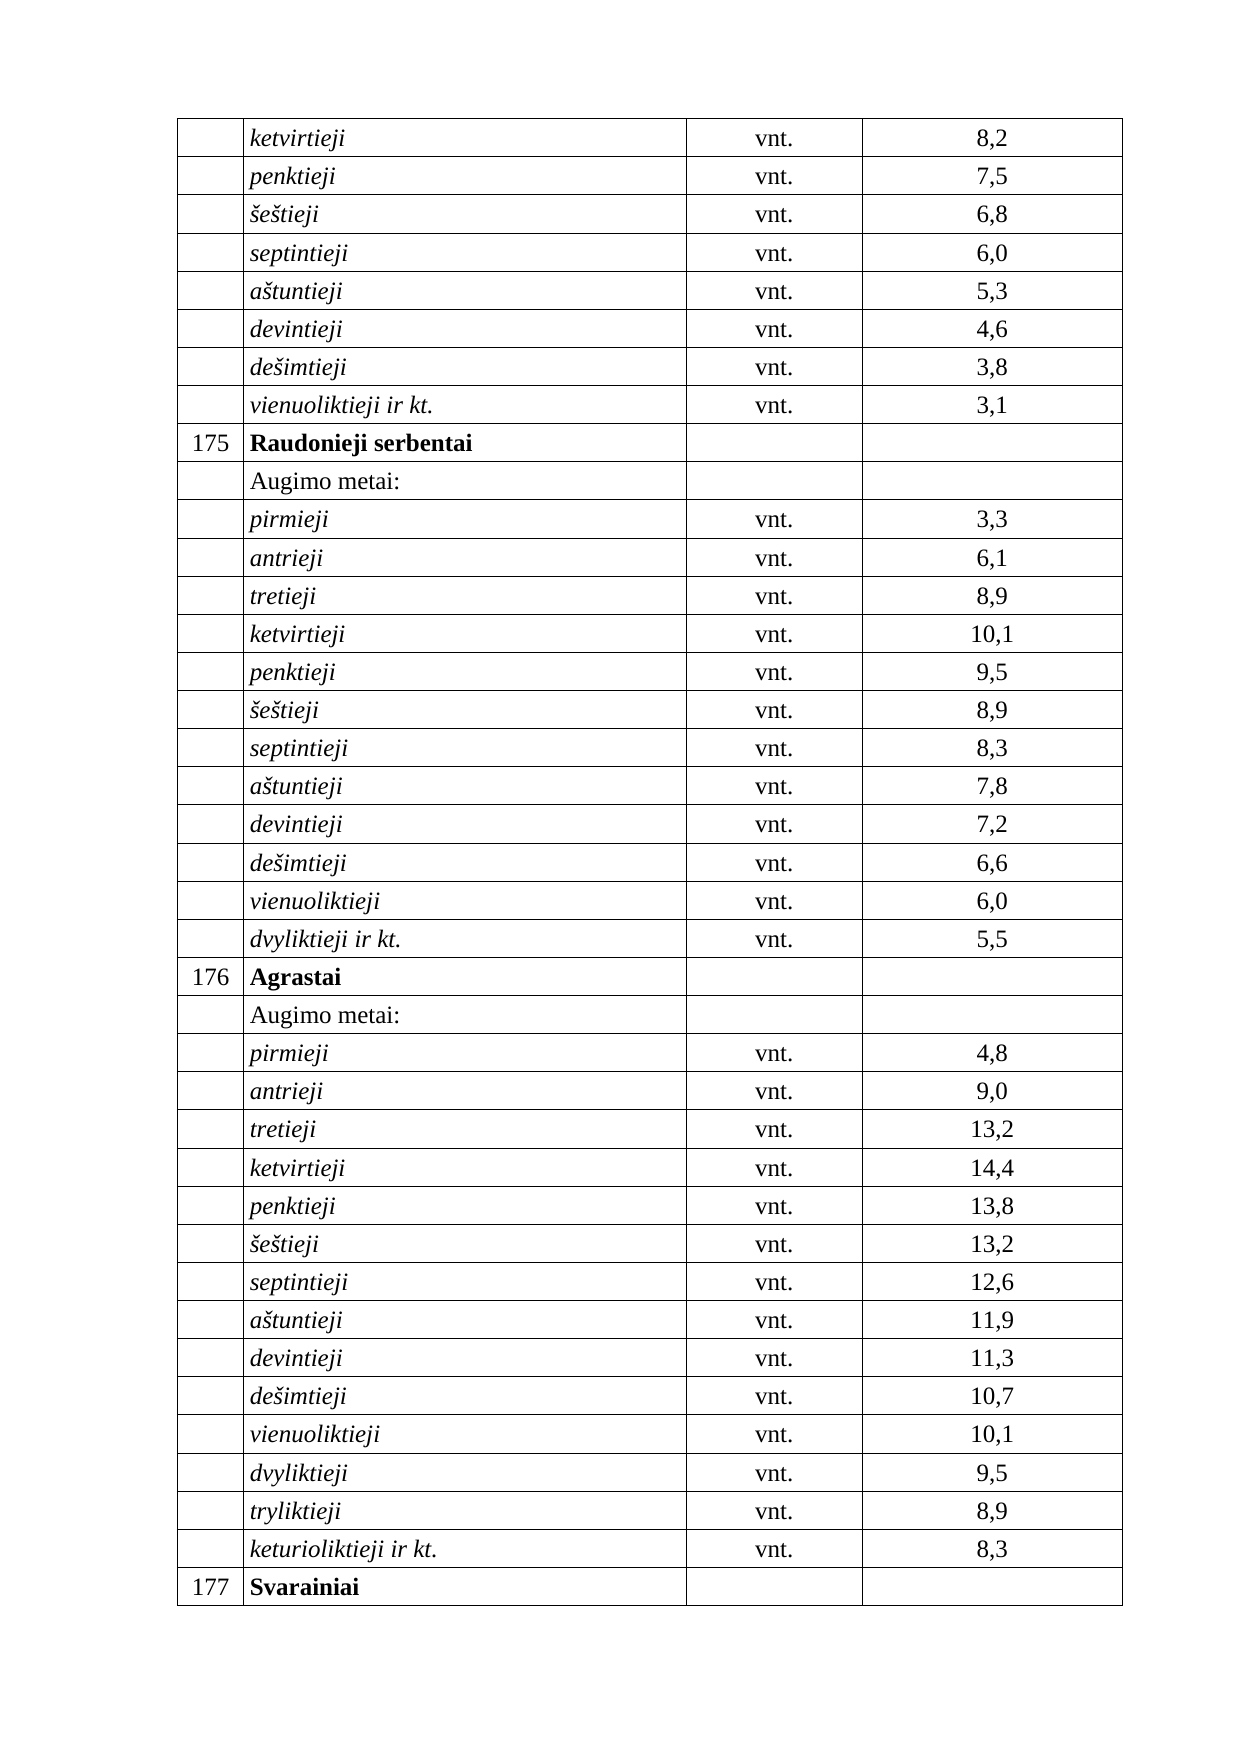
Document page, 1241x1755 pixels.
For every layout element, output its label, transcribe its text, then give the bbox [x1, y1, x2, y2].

table_cell dvyliktieji [244, 1454, 686, 1491]
table_cell [178, 348, 243, 385]
table_cell [178, 920, 243, 957]
table_cell dešimtieji [244, 844, 686, 881]
table_cell [178, 729, 243, 766]
table_cell [863, 1568, 1122, 1605]
table_cell [178, 767, 243, 804]
table_cell [178, 1454, 243, 1491]
table_cell [178, 1530, 243, 1567]
table_cell vnt. [687, 272, 862, 309]
table_cell aštuntieji [244, 272, 686, 309]
table_cell Augimo metai: [244, 996, 686, 1033]
table_cell septintieji [244, 729, 686, 766]
table_cell aštuntieji [244, 767, 686, 804]
table_cell 6,6 [863, 844, 1122, 881]
table_cell penktieji [244, 653, 686, 690]
table_cell 8,9 [863, 577, 1122, 614]
table_cell Svarainiai [244, 1568, 686, 1605]
table_cell vnt. [687, 1187, 862, 1224]
table_cell 13,2 [863, 1110, 1122, 1147]
table_cell 7,2 [863, 805, 1122, 842]
table_cell vnt. [687, 1415, 862, 1452]
table_cell [178, 1187, 243, 1224]
table_cell vnt. [687, 1530, 862, 1567]
table_cell 10,7 [863, 1377, 1122, 1414]
table_cell vnt. [687, 234, 862, 271]
table_cell 9,0 [863, 1072, 1122, 1109]
table_cell 13,8 [863, 1187, 1122, 1224]
table_cell 176 [178, 958, 243, 995]
table_cell tryliktieji [244, 1492, 686, 1529]
table_cell [178, 653, 243, 690]
table_cell vnt. [687, 805, 862, 842]
table_cell vnt. [687, 1454, 862, 1491]
table_cell vnt. [687, 729, 862, 766]
table_cell [687, 996, 862, 1033]
table_cell 4,6 [863, 310, 1122, 347]
table_cell 14,4 [863, 1149, 1122, 1186]
table_cell [178, 996, 243, 1033]
table_cell vnt. [687, 653, 862, 690]
table_cell [178, 119, 243, 156]
table_cell dvyliktieji ir kt. [244, 920, 686, 957]
table_cell vnt. [687, 348, 862, 385]
table_cell vnt. [687, 691, 862, 728]
table_cell vnt. [687, 1149, 862, 1186]
table_cell [687, 958, 862, 995]
table_cell [178, 805, 243, 842]
table_cell [178, 577, 243, 614]
table_cell 7,8 [863, 767, 1122, 804]
table_cell 8,3 [863, 1530, 1122, 1567]
table_cell 10,1 [863, 615, 1122, 652]
table_cell 8,9 [863, 691, 1122, 728]
table_cell vnt. [687, 1225, 862, 1262]
table_cell [178, 1072, 243, 1109]
table_cell 8,3 [863, 729, 1122, 766]
table_cell tretieji [244, 1110, 686, 1147]
table_cell vnt. [687, 1301, 862, 1338]
table_cell 13,2 [863, 1225, 1122, 1262]
table_cell vnt. [687, 577, 862, 614]
table_cell 11,3 [863, 1339, 1122, 1376]
table_cell pirmieji [244, 500, 686, 537]
table_cell [178, 691, 243, 728]
table_cell 5,3 [863, 272, 1122, 309]
table_cell 3,1 [863, 386, 1122, 423]
table_cell šeštieji [244, 195, 686, 232]
table_cell [178, 844, 243, 881]
table_cell 4,8 [863, 1034, 1122, 1071]
table_cell vnt. [687, 882, 862, 919]
table_cell [178, 195, 243, 232]
table_cell [178, 1034, 243, 1071]
table_cell devintieji [244, 1339, 686, 1376]
table_cell [178, 1149, 243, 1186]
table_cell 12,6 [863, 1263, 1122, 1300]
table_cell septintieji [244, 234, 686, 271]
table_cell šeštieji [244, 691, 686, 728]
table_cell vienuoliktieji ir kt. [244, 386, 686, 423]
table_cell [178, 539, 243, 576]
table_cell 177 [178, 1568, 243, 1605]
table_cell vnt. [687, 157, 862, 194]
table_cell vnt. [687, 1377, 862, 1414]
table_cell 6,0 [863, 882, 1122, 919]
table_cell [178, 157, 243, 194]
table_cell 8,2 [863, 119, 1122, 156]
table_cell vnt. [687, 1492, 862, 1529]
table_cell [178, 1225, 243, 1262]
table_cell ketvirtieji [244, 119, 686, 156]
table_cell [178, 386, 243, 423]
table_cell vnt. [687, 386, 862, 423]
table_cell [863, 996, 1122, 1033]
table_cell 5,5 [863, 920, 1122, 957]
table_cell 11,9 [863, 1301, 1122, 1338]
table_cell 7,5 [863, 157, 1122, 194]
table_cell 3,8 [863, 348, 1122, 385]
table_cell penktieji [244, 157, 686, 194]
table_cell [178, 1492, 243, 1529]
table_cell [687, 424, 862, 461]
table_cell 6,0 [863, 234, 1122, 271]
table_cell [178, 1301, 243, 1338]
table_cell [178, 1263, 243, 1300]
table_cell 8,9 [863, 1492, 1122, 1529]
table_cell dešimtieji [244, 1377, 686, 1414]
table_cell vnt. [687, 1339, 862, 1376]
table_cell penktieji [244, 1187, 686, 1224]
table_cell vnt. [687, 615, 862, 652]
table_cell vnt. [687, 844, 862, 881]
table_cell [687, 462, 862, 499]
table_cell 175 [178, 424, 243, 461]
table_cell vnt. [687, 767, 862, 804]
table_cell 9,5 [863, 653, 1122, 690]
table_cell [178, 615, 243, 652]
table_cell septintieji [244, 1263, 686, 1300]
table_cell [178, 234, 243, 271]
table_cell Raudonieji serbentai [244, 424, 686, 461]
table_cell 3,3 [863, 500, 1122, 537]
table_cell [178, 272, 243, 309]
table_cell 9,5 [863, 1454, 1122, 1491]
table_cell vnt. [687, 1072, 862, 1109]
table_cell Agrastai [244, 958, 686, 995]
table_cell [178, 1377, 243, 1414]
table_cell vnt. [687, 310, 862, 347]
table_cell vnt. [687, 500, 862, 537]
table_cell [178, 1110, 243, 1147]
table_cell [863, 424, 1122, 461]
table_cell vnt. [687, 1263, 862, 1300]
table_cell vnt. [687, 539, 862, 576]
table_cell dešimtieji [244, 348, 686, 385]
table_cell 10,1 [863, 1415, 1122, 1452]
table_cell devintieji [244, 310, 686, 347]
table_cell keturioliktieji ir kt. [244, 1530, 686, 1567]
table_cell [178, 1339, 243, 1376]
table_cell [178, 462, 243, 499]
table_cell šeštieji [244, 1225, 686, 1262]
table_cell antrieji [244, 539, 686, 576]
table_cell vnt. [687, 119, 862, 156]
table_cell [178, 1415, 243, 1452]
table_cell Augimo metai: [244, 462, 686, 499]
table_cell ketvirtieji [244, 1149, 686, 1186]
table_cell [178, 500, 243, 537]
table_cell 6,8 [863, 195, 1122, 232]
table_cell ketvirtieji [244, 615, 686, 652]
table_cell vienuoliktieji [244, 882, 686, 919]
table_cell vienuoliktieji [244, 1415, 686, 1452]
table_cell 6,1 [863, 539, 1122, 576]
table_cell vnt. [687, 195, 862, 232]
table_cell vnt. [687, 1110, 862, 1147]
table_cell [178, 310, 243, 347]
table_cell [687, 1568, 862, 1605]
table_cell vnt. [687, 920, 862, 957]
table_cell [178, 882, 243, 919]
table_cell pirmieji [244, 1034, 686, 1071]
table_cell devintieji [244, 805, 686, 842]
table_cell vnt. [687, 1034, 862, 1071]
table_cell tretieji [244, 577, 686, 614]
table_cell antrieji [244, 1072, 686, 1109]
table_cell aštuntieji [244, 1301, 686, 1338]
table_cell [863, 462, 1122, 499]
table_cell [863, 958, 1122, 995]
